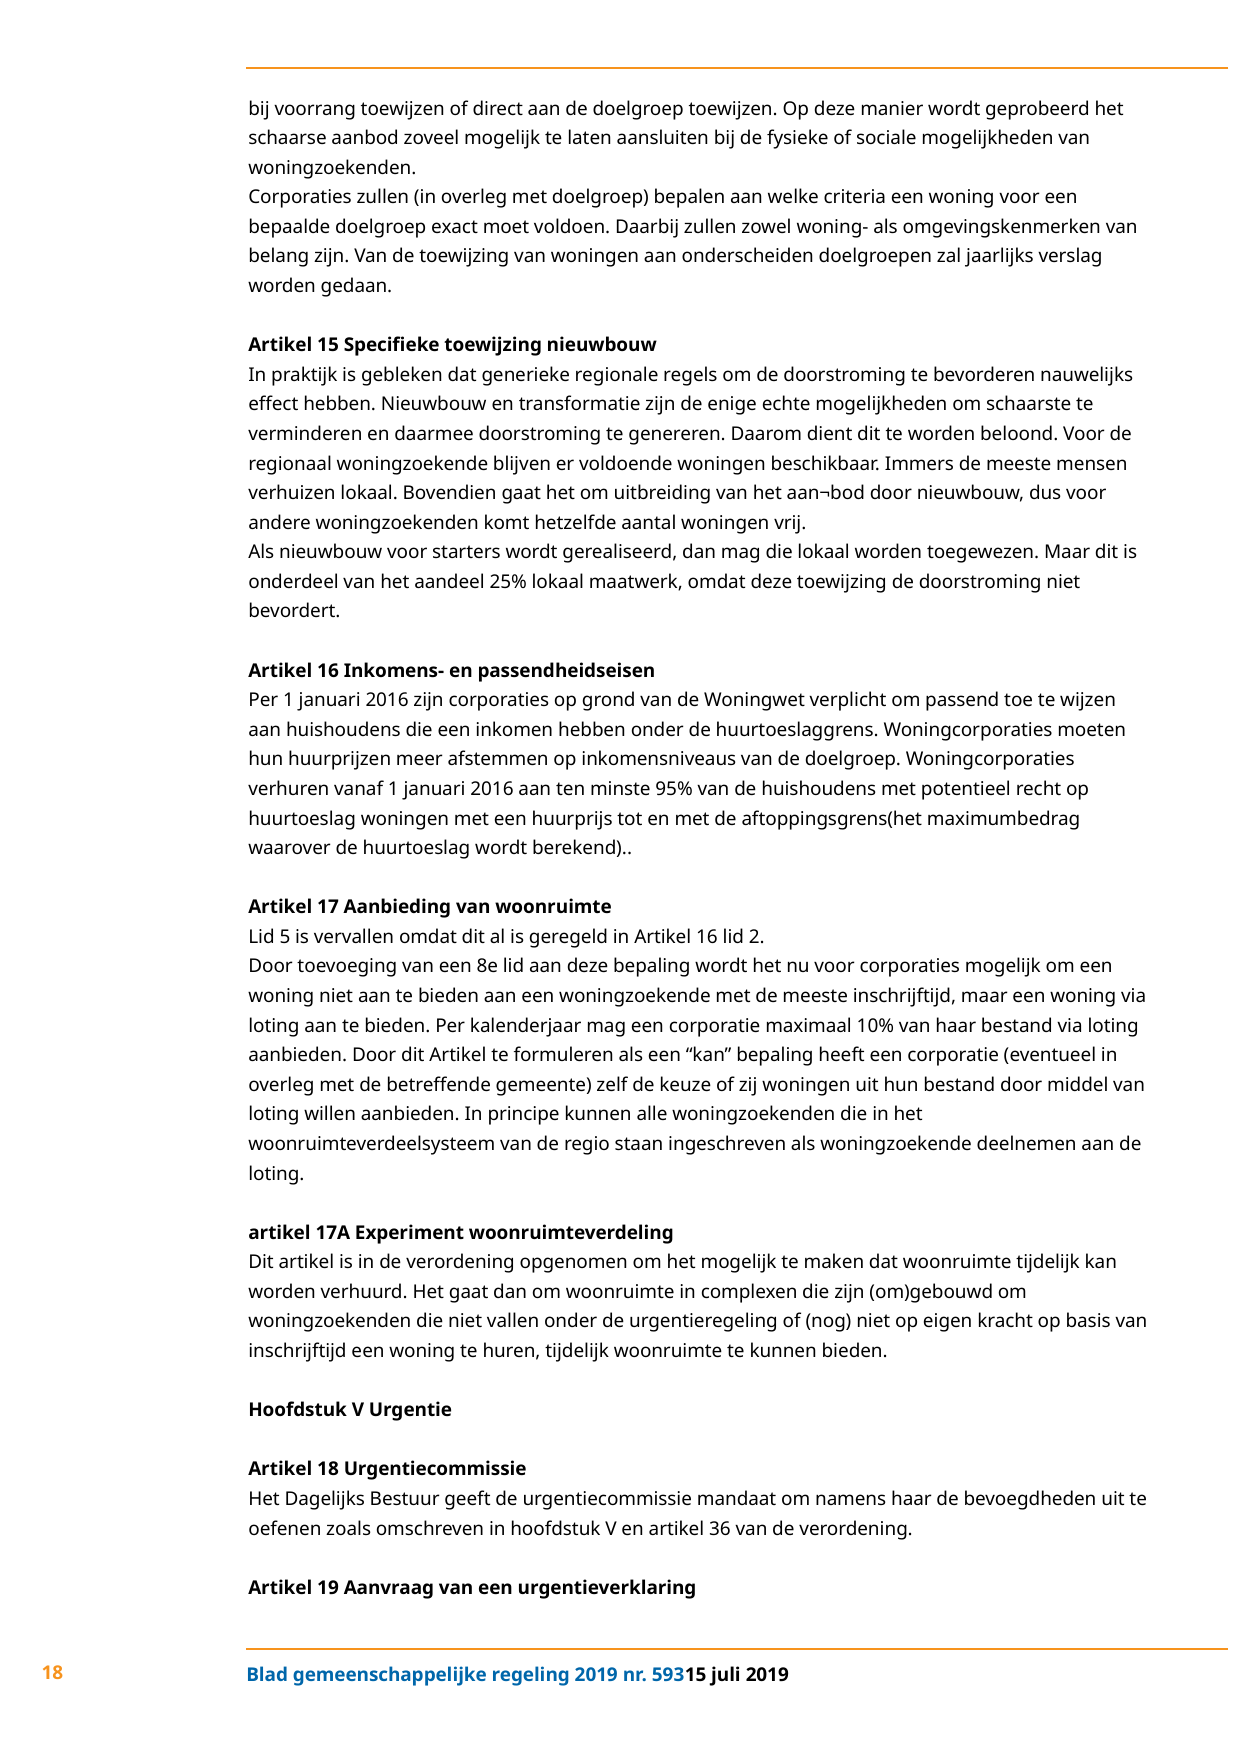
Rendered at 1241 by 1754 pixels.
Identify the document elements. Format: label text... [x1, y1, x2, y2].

text Artikel 16 Inkomens- en passendheidseisen [248, 657, 1152, 683]
picture [41, 47, 231, 172]
text Het Dagelijks Bestuur geeft de urgentiecommissie mandaat om namens haar de bevoegdheden uit te oefenen zoals omschreven in hoofdstuk V en artikel 36 van de verordening. [248, 1485, 1152, 1541]
text bij voorrang toewijzen of direct aan de doelgroep toewijzen. Op deze manier wordt geprobeerd het schaarse aanbod zoveel mogelijk te laten aansluiten bij de fysieke of sociale mogelijkheden van woningzoekenden. [248, 95, 1152, 180]
text artikel 17A Experiment woonruimteverdeling [248, 1219, 1152, 1245]
text Als nieuwbouw voor starters wordt gerealiseerd, dan mag die lokaal worden toegewezen. Maar dit is onderdeel van het aandeel 25% lokaal maatwerk, omdat deze toewijzing de doorstroming niet bevordert. [248, 538, 1152, 623]
text Artikel 15 Specifieke toewijzing nieuwbouw [248, 331, 1152, 357]
text Per 1 januari 2016 zijn corporaties op grond van de Woningwet verplicht om passend toe te wijzen aan huishoudens die een inkomen hebben onder de huurtoeslaggrens. Woningcorporaties moeten hun huurprijzen meer afstemmen op inkomensniveaus van de doelgroep. Woningcorporaties verhuren vanaf 1 januari 2016 aan ten minste 95% van de huishoudens met potentieel recht op huurtoeslag woningen met een huurprijs tot en met de aftoppingsgrens(het maximumbedrag waarover de huurtoeslag wordt berekend).. [248, 686, 1152, 860]
text Artikel 17 Aanbieding van woonruimte [248, 893, 1152, 919]
text Door toevoeging van een 8e lid aan deze bepaling wordt het nu voor corporaties mogelijk om een woning niet aan te bieden aan een woningzoekende met de meeste inschrijftijd, maar een woning via loting aan te bieden. Per kalenderjaar mag een corporatie maximaal 10% van haar bestand via loting aanbieden. Door dit Artikel te formuleren als een “kan” bepaling heeft een corporatie (eventueel in overleg met de betreffende gemeente) zelf de keuze of zij woningen uit hun bestand door middel van loting willen aanbieden. In principe kunnen alle woningzoekenden die in het woonruimteverdeelsysteem van de regio staan ingeschreven als woningzoekende deelnemen aan de loting. [248, 953, 1152, 1186]
text Hoofdstuk V Urgentie [248, 1396, 1152, 1422]
text In praktijk is gebleken dat generieke regionale regels om de doorstroming te bevorderen nauwelijks effect hebben. Nieuwbouw en transformatie zijn de enige echte mogelijkheden om schaarste te verminderen en daarmee doorstroming te genereren. Daarom dient dit te worden beloond. Voor de regionaal woningzoekende blijven er voldoende woningen beschikbaar. Immers de meeste mensen verhuizen lokaal. Bovendien gaat het om uitbreiding van het aan¬bod door nieuwbouw, dus voor andere woningzoekenden komt hetzelfde aantal woningen vrij. [248, 361, 1152, 535]
text Dit artikel is in de verordening opgenomen om het mogelijk te maken dat woonruimte tijdelijk kan worden verhuurd. Het gaat dan om woonruimte in complexen die zijn (om)gebouwd om woningzoekenden die niet vallen onder de urgentieregeling of (nog) niet op eigen kracht op basis van inschrijftijd een woning te huren, tijdelijk woonruimte te kunnen bieden. [248, 1248, 1152, 1363]
text Artikel 18 Urgentiecommissie [248, 1456, 1152, 1481]
text Artikel 19 Aanvraag van een urgentieverklaring [248, 1574, 1152, 1600]
text Corporaties zullen (in overleg met doelgroep) bepalen aan welke criteria een woning voor een bepaalde doelgroep exact moet voldoen. Daarbij zullen zowel woning- als omgevingskenmerken van belang zijn. Van de toewijzing van woningen aan onderscheiden doelgroepen zal jaarlijks verslag worden gedaan. [248, 183, 1152, 298]
text Lid 5 is vervallen omdat dit al is geregeld in Artikel 16 lid 2. [248, 923, 1152, 949]
